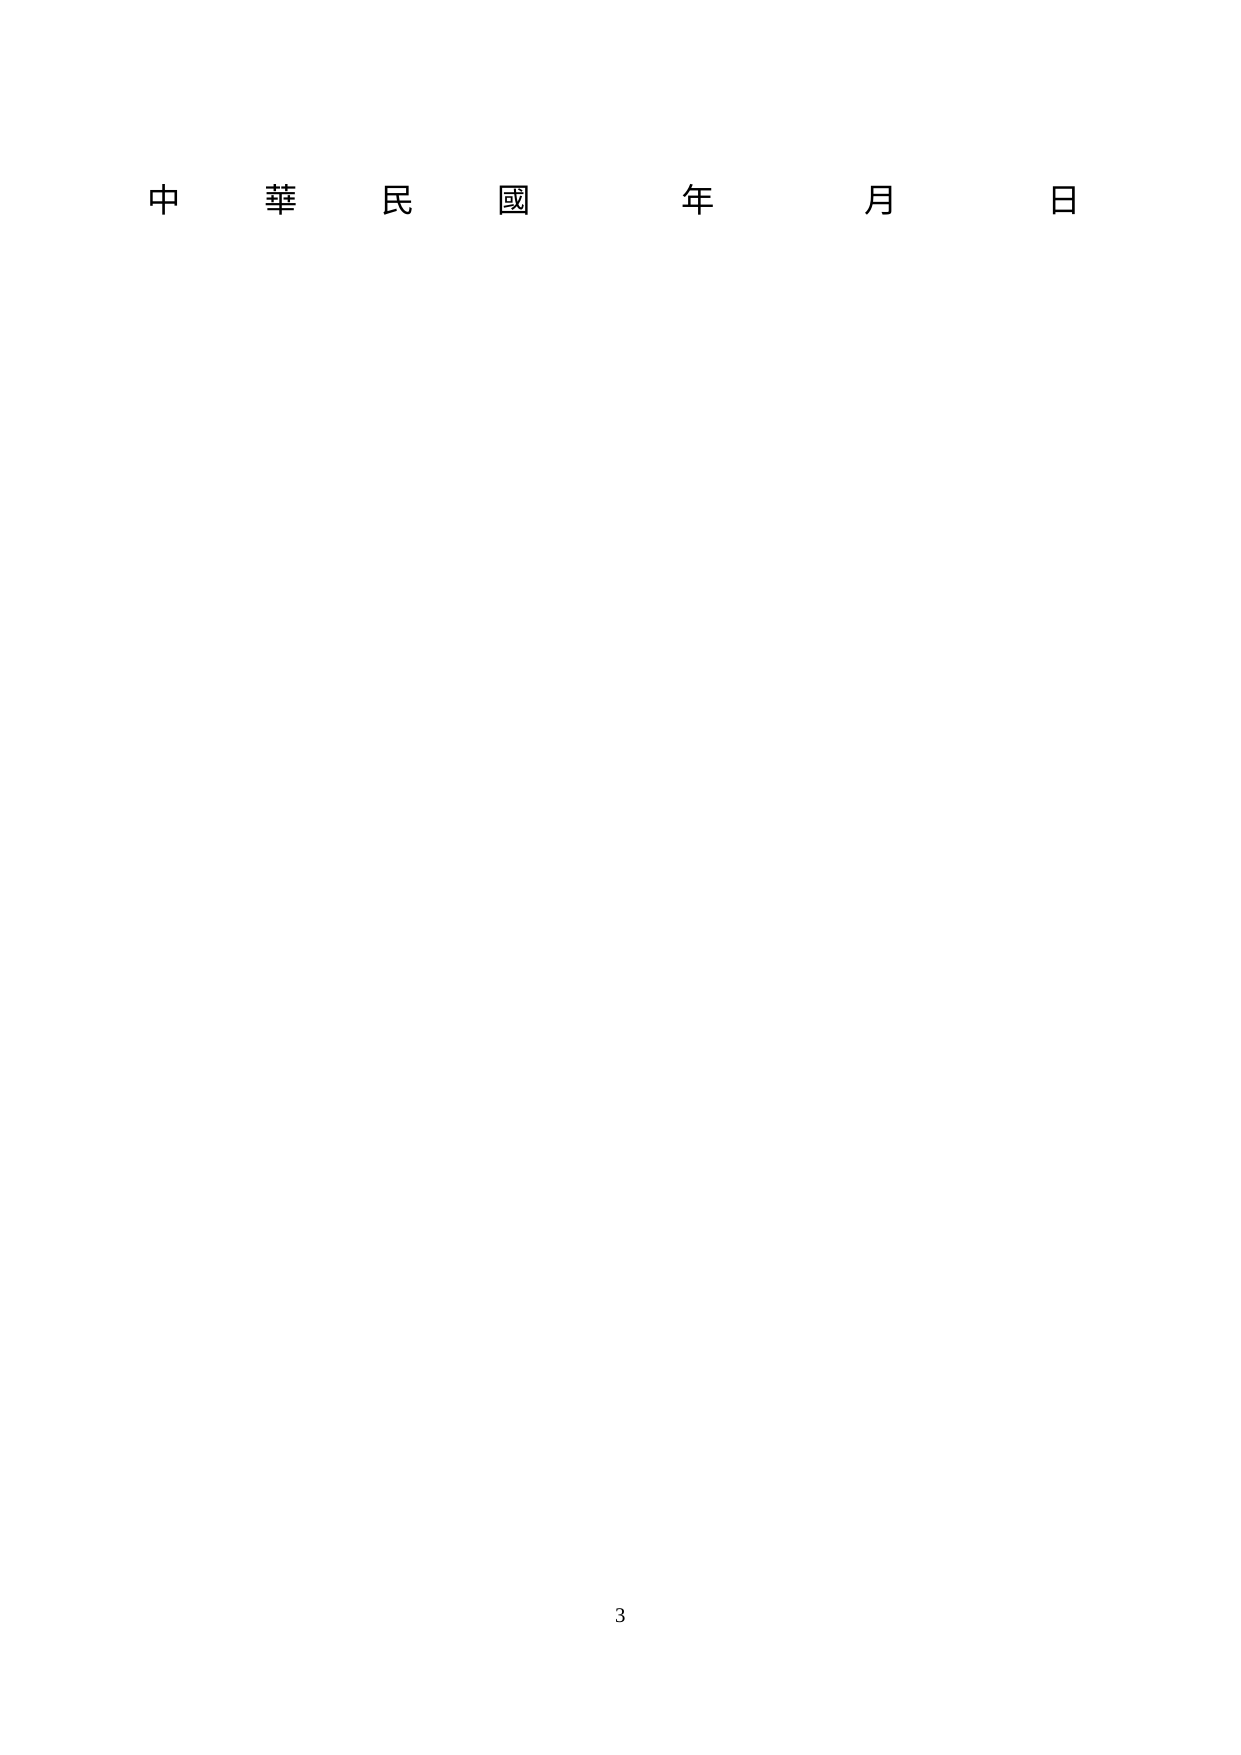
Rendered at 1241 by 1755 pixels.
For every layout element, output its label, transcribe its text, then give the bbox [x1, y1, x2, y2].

text 中 華 民 國 年 月 日 [148, 179, 1093, 221]
